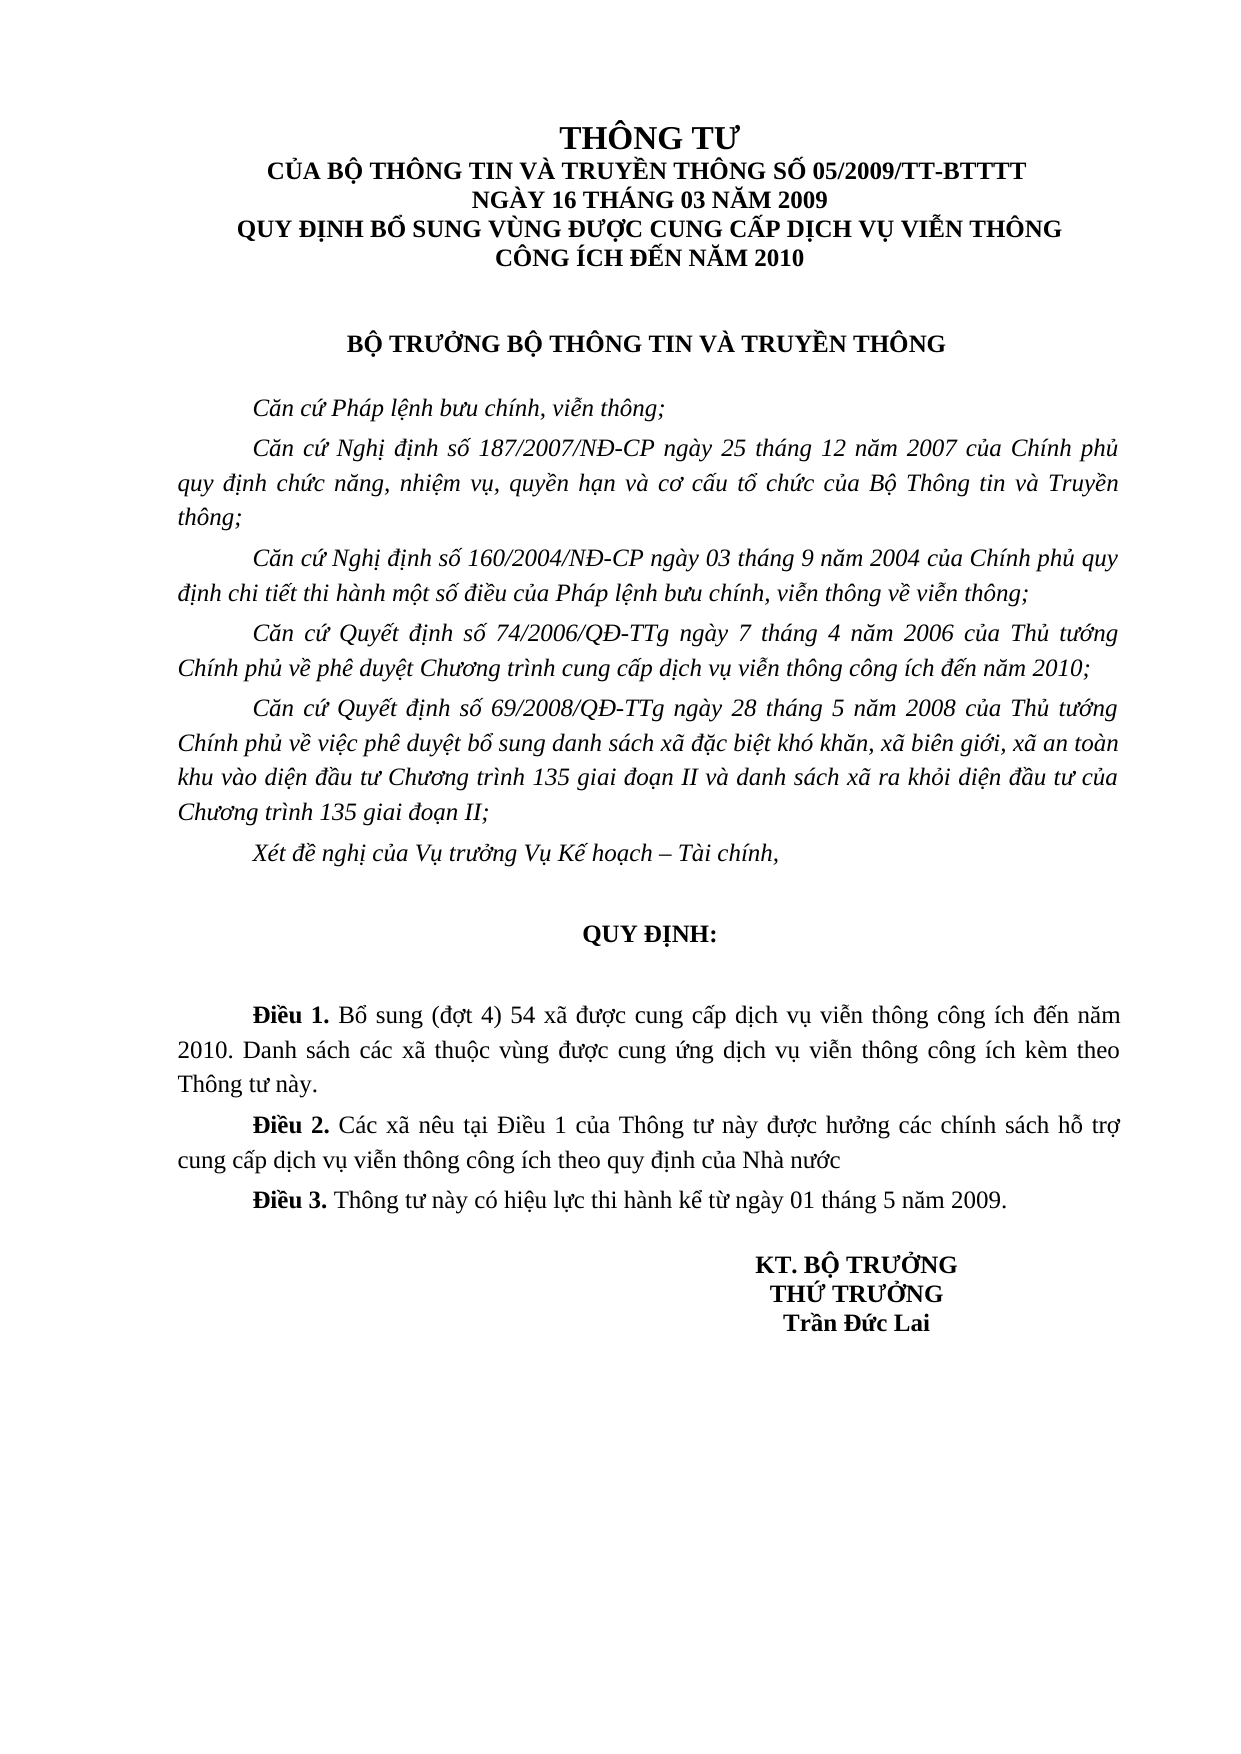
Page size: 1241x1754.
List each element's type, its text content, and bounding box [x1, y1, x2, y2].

text BỘ TRƯỞNG BỘ THÔNG TIN VÀ TRUYỀN THÔNG [177, 329, 1122, 358]
text Căn cứ Pháp lệnh bưu chính, viễn thông; [177, 393, 1122, 421]
text Căn cứ Quyết định số 74/2006/QĐ-TTg ngày 7 tháng 4 năm 2006 của Thủ tướng Chính phủ về phê duyệt Chương trình cung cấp dịch vụ viễn thông công ích đến năm 2010; [177, 618, 1122, 682]
text Điều 1. Bổ sung (đợt 4) 54 xã được cung cấp dịch vụ viễn thông công ích đến năm 2010. Danh sách các xã thuộc vùng được cung ứng dịch vụ viễn thông công ích kèm theo Thông tư này. [177, 1001, 1122, 1098]
text THỨ TRƯỞNG [177, 1279, 1122, 1308]
text Xét đề nghị của Vụ trưởng Vụ Kế hoạch – Tài chính, [177, 838, 1122, 866]
text CÔNG ÍCH ĐẾN NĂM 2010 [177, 243, 1122, 271]
text QUY ĐỊNH BỔ SUNG VÙNG ĐƯỢC CUNG CẤP DỊCH VỤ VIỄN THÔNG [177, 214, 1122, 243]
text Căn cứ Nghị định số 160/2004/NĐ-CP ngày 03 tháng 9 năm 2004 của Chính phủ quy định chi tiết thi hành một số điều của Pháp lệnh bưu chính, viễn thông về viễn thông; [177, 543, 1122, 606]
text Căn cứ Quyết định số 69/2008/QĐ-TTg ngày 28 tháng 5 năm 2008 của Thủ tướng Chính phủ về việc phê duyệt bổ sung danh sách xã đặc biệt khó khăn, xã biên giới, xã an toàn khu vào diện đầu tư Chương trình 135 giai đoạn II và danh sách xã ra khỏi diện đầu tư của Chương trình 135 giai đoạn II; [177, 693, 1122, 826]
text Điều 2. Các xã nêu tại Điều 1 của Thông tư này được hưởng các chính sách hỗ trợ cung cấp dịch vụ viễn thông công ích theo quy định của Nhà nước [177, 1110, 1122, 1173]
text NGÀY 16 THÁNG 03 NĂM 2009 [177, 185, 1122, 214]
text CỦA BỘ THÔNG TIN VÀ TRUYỀN THÔNG SỐ 05/2009/TT-BTTTT [177, 156, 1122, 185]
text Căn cứ Nghị định số 187/2007/NĐ-CP ngày 25 tháng 12 năm 2007 của Chính phủ quy định chức năng, nhiệm vụ, quyền hạn và cơ cấu tổ chức của Bộ Thông tin và Truyền thông; [177, 433, 1122, 531]
text Trần Đức Lai [177, 1308, 1122, 1337]
text QUY ĐỊNH: [177, 919, 1122, 948]
text Điều 3. Thông tư này có hiệu lực thi hành kể từ ngày 01 tháng 5 năm 2009. [177, 1186, 1122, 1214]
text THÔNG TƯ [177, 118, 1122, 156]
text KT. BỘ TRƯỞNG [177, 1250, 1122, 1279]
